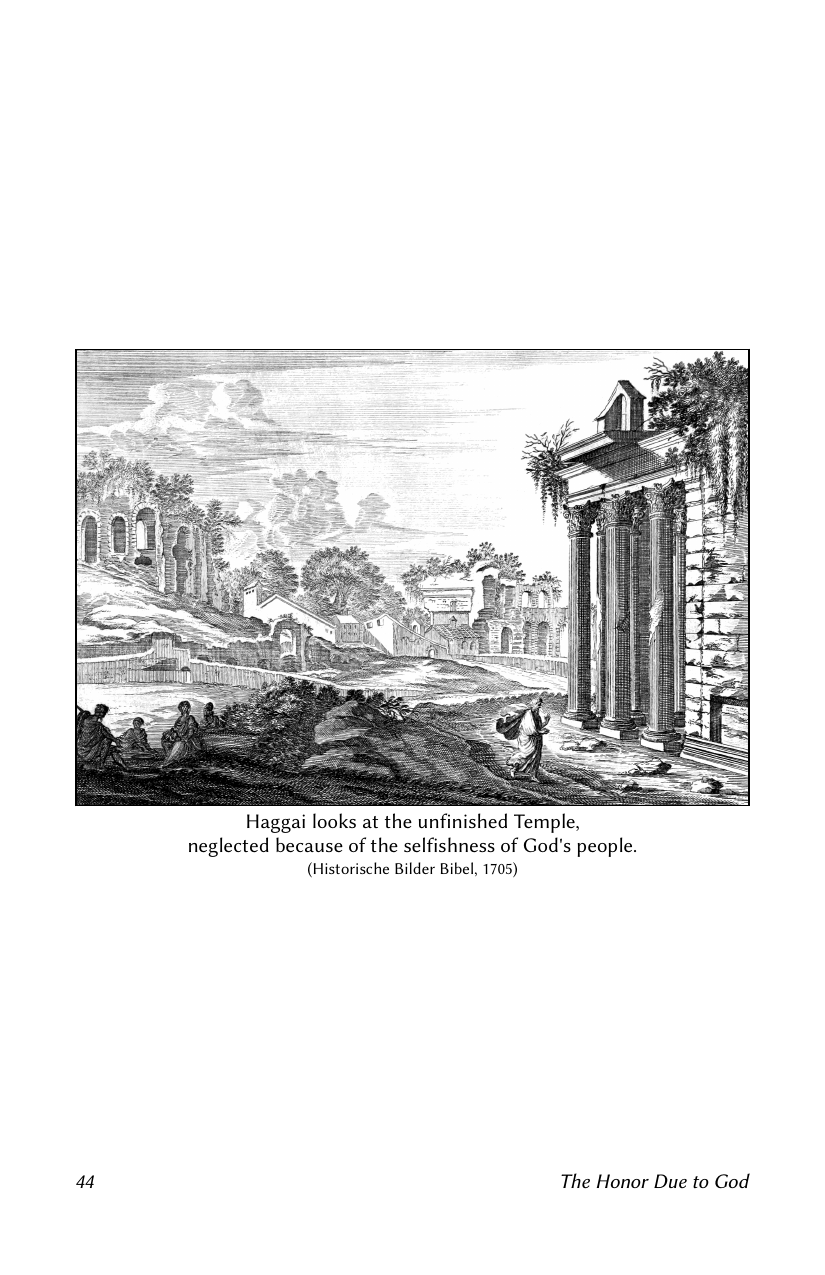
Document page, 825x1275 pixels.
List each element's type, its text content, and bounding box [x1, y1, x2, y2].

picture [77, 350, 748, 805]
text neglected because of the selfishness of God's people. [90, 833, 735, 857]
text Haggai looks at the unfinished Temple, [90, 806, 735, 833]
text (Historische Bilder Bibel, 1705) [90, 857, 735, 878]
